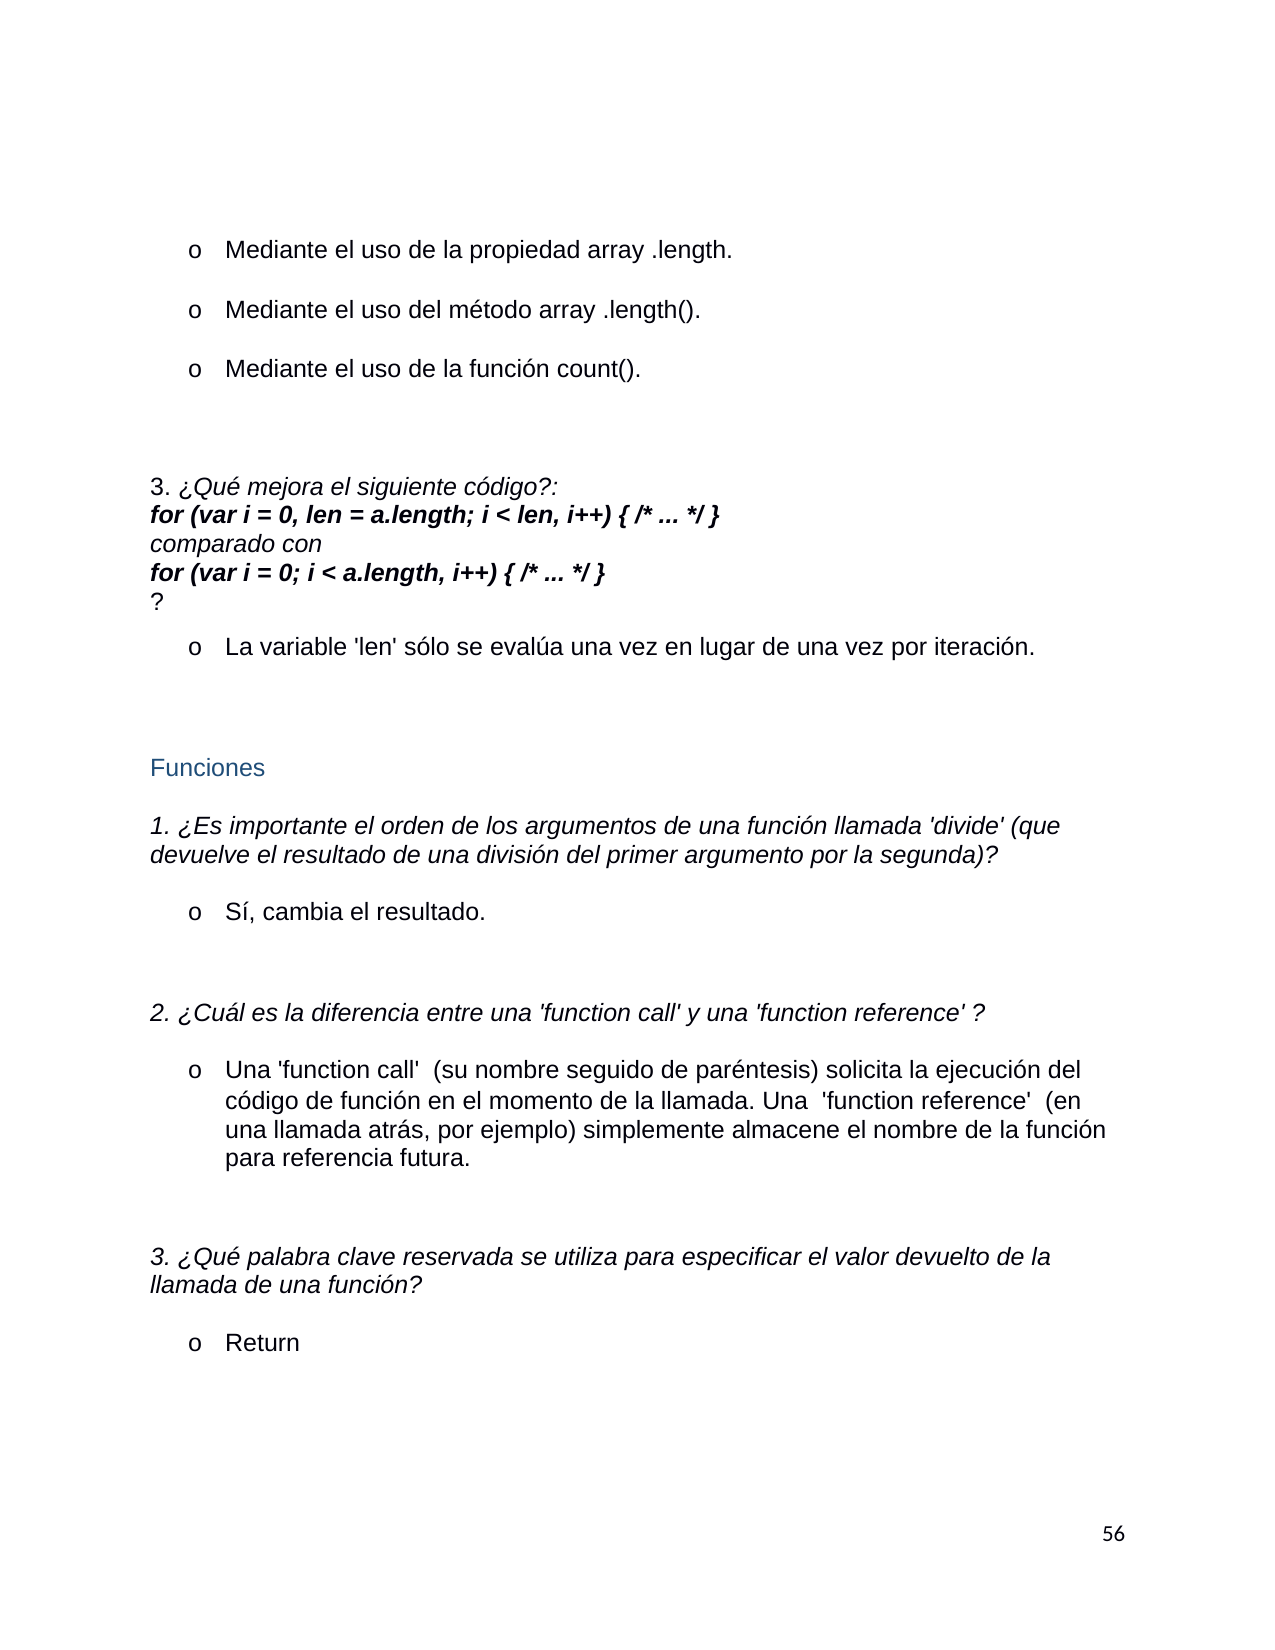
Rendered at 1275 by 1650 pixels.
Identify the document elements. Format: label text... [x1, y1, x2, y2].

text 3. ¿Qué mejora el siguiente código?: [150, 471, 1125, 500]
text 2. ¿Cuál es la diferencia entre una 'function call' y una 'function reference' ? [150, 997, 1125, 1026]
subtitle Funciones [150, 753, 1125, 782]
list Return [187, 1328, 1125, 1359]
text 1. ¿Es importante el orden de los argumentos de una función llamada 'divide' (que devuelve el resultado de una división del primer argumento por la segunda)? [150, 811, 1125, 868]
list La variable 'len' sólo se evalúa una vez en lugar de una vez por iteración. [187, 632, 1125, 692]
list Sí, cambia el resultado. [187, 897, 1125, 928]
text 3. ¿Qué palabra clave reservada se utiliza para especificar el valor devuelto de la llamada de una función? [150, 1242, 1125, 1299]
list Mediante el uso del método array .length(). [187, 294, 1125, 354]
text comparado con [150, 529, 1125, 558]
text ? [150, 586, 1125, 615]
list Mediante el uso de la propiedad array .length. [187, 235, 1125, 294]
text for (var i = 0, len = a.length; i < len, i++) { /* ... */ } [150, 500, 1125, 529]
list Mediante el uso de la función count(). [187, 354, 1125, 385]
text for (var i = 0; i < a.length, i++) { /* ... */ } [150, 558, 1125, 586]
list Una 'function call' (su nombre seguido de paréntesis) solicita la ejecución del código de función en el momento de la llamada. Una 'function reference' (en una llamada atrás, por ejemplo) simplemente almacene el nombre de la función para referencia futura. [187, 1055, 1125, 1172]
